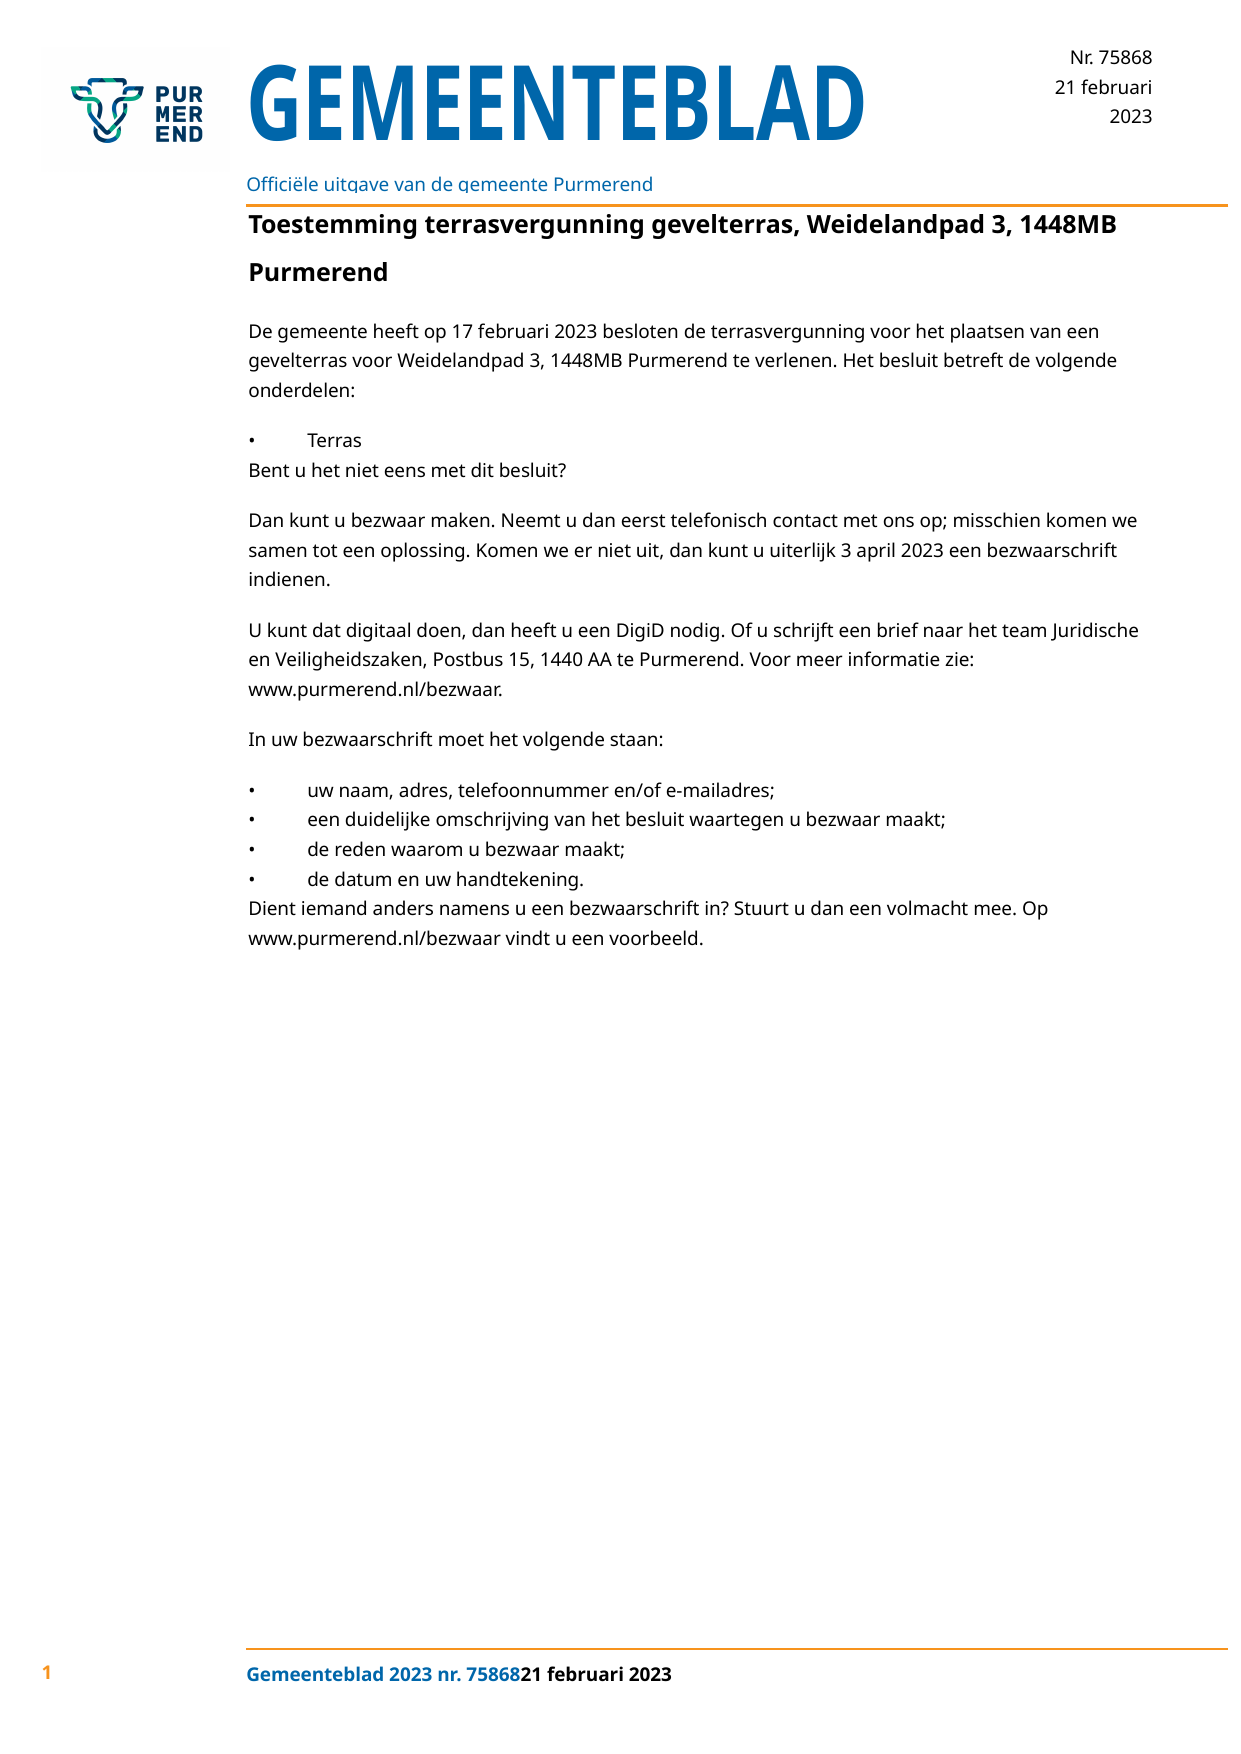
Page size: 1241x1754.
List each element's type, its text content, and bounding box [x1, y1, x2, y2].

list Terras [248, 427, 1152, 453]
text Bent u het niet eens met dit besluit? [248, 457, 1152, 483]
text U kunt dat digitaal doen, dan heeft u een DigiD nodig. Of u schrijft een brief naar het team Juridische en Veiligheidszaken, Postbus 15, 1440 AA te Purmerend. Voor meer informatie zie: www.purmerend.nl/bezwaar. [248, 617, 1152, 702]
text Dient iemand anders namens u een bezwaarschrift in? Stuurt u dan een volmacht mee. Op www.purmerend.nl/bezwaar vindt u een voorbeeld. [248, 895, 1152, 951]
text In uw bezwaarschrift moet het volgende staan: [248, 727, 1152, 752]
list de reden waarom u bezwaar maakt; [248, 836, 1152, 862]
list een duidelijke omschrijving van het besluit waartegen u bezwaar maakt; [248, 807, 1152, 832]
list de datum en uw handtekening. [248, 866, 1152, 892]
list uw naam, adres, telefoonnummer en/of e-mailadres; [248, 777, 1152, 803]
picture [41, 47, 231, 172]
text Dan kunt u bezwaar maken. Neemt u dan eerst telefonisch contact met ons op; misschien komen we samen tot een oplossing. Komen we er niet uit, dan kunt u uiterlijk 3 april 2023 een bezwaarschrift indienen. [248, 507, 1152, 592]
text De gemeente heeft op 17 februari 2023 besloten de terrasvergunning voor het plaatsen van een gevelterras voor Weidelandpad 3, 1448MB Purmerend te verlenen. Het besluit betreft de volgende onderdelen: [248, 318, 1152, 403]
text Toestemming terrasvergunning gevelterras, Weidelandpad 3, 1448MB Purmerend [248, 207, 1152, 288]
